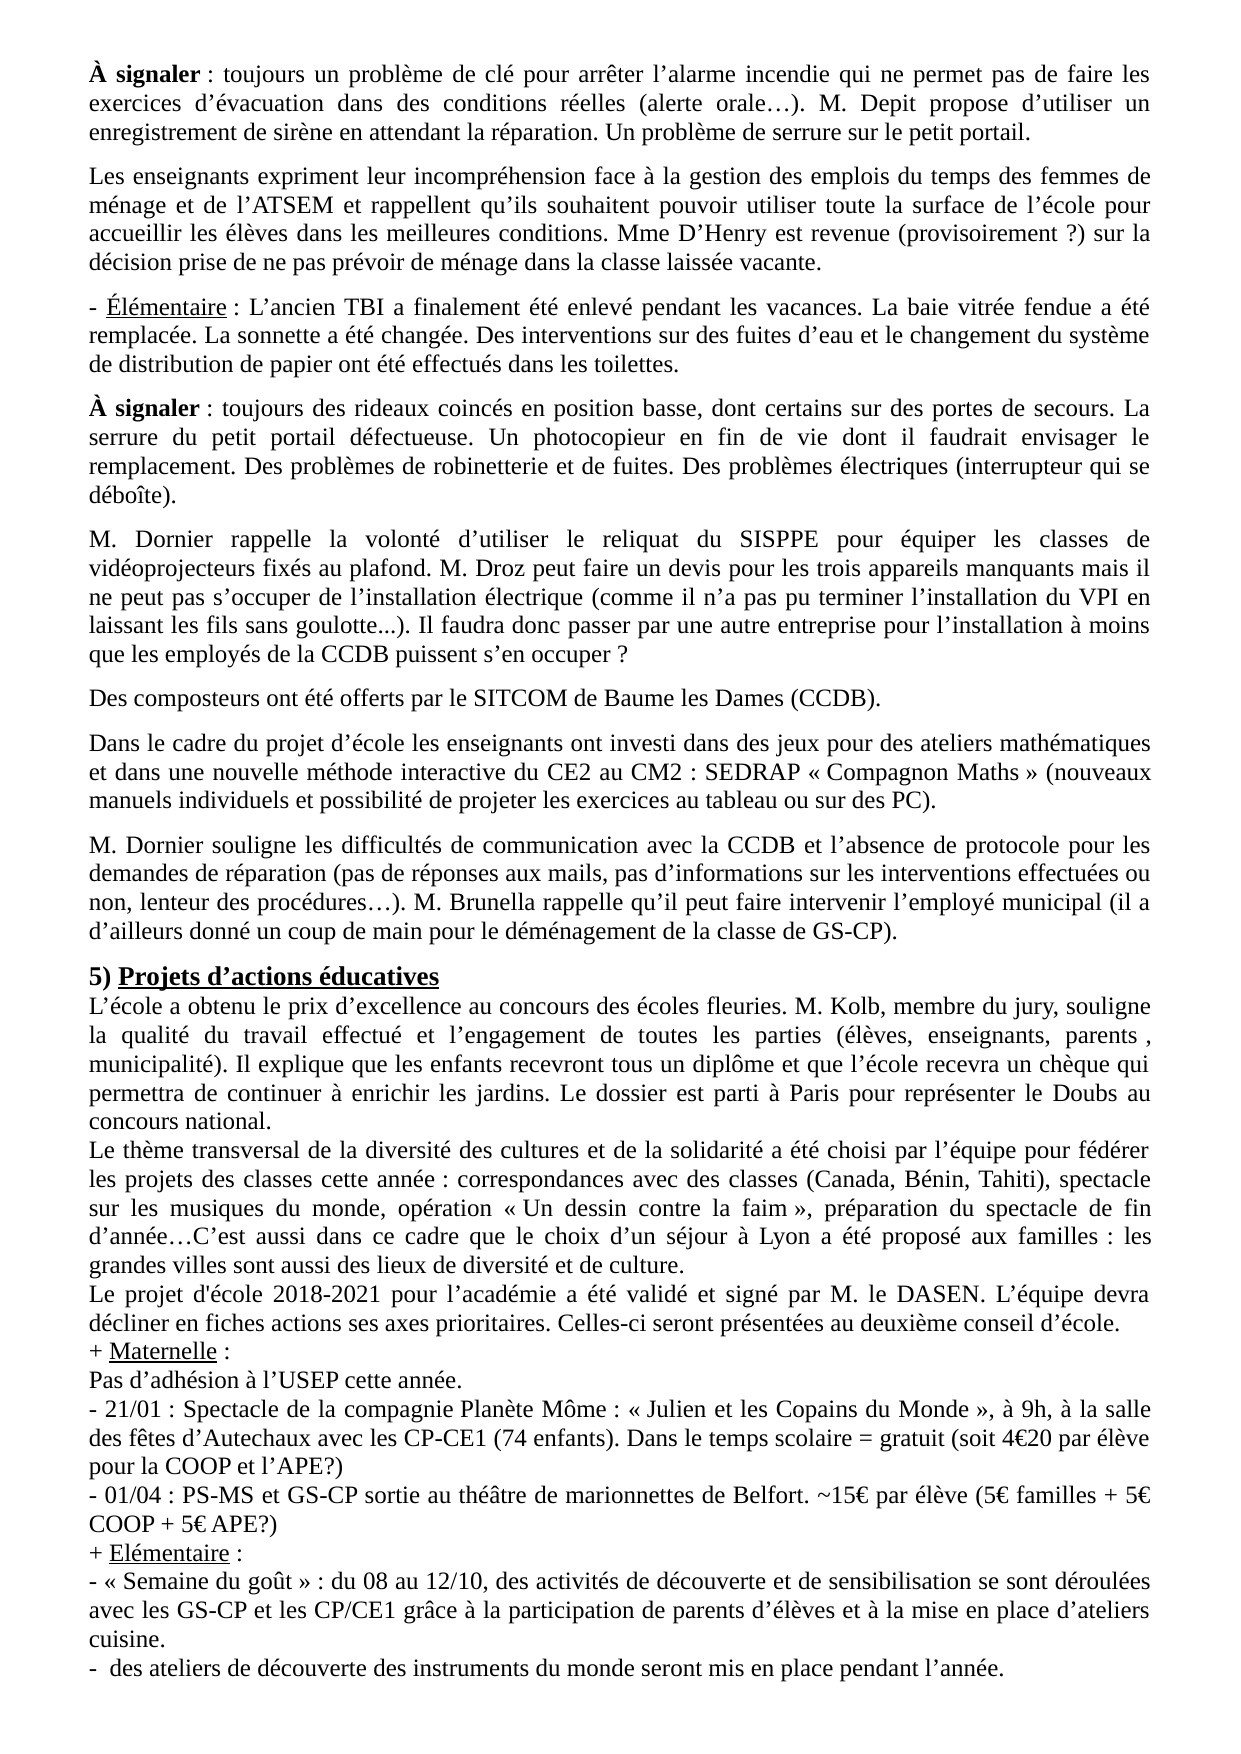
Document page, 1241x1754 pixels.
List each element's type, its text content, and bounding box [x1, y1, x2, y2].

text Les enseignants expriment leur incompréhension face à la gestion des emplois du temps des femmes de ménage et de l’ATSEM et rappellent qu’ils souhaitent pouvoir utiliser toute la surface de l’école pour accueillir les élèves dans les meilleures conditions. Mme D’Henry est revenue (provisoirement ?) sur la décision prise de ne pas prévoir de ménage dans la classe laissée vacante. [88, 161, 1152, 276]
text - des ateliers de découverte des instruments du monde seront mis en place pendant l’année. [88, 1653, 1152, 1681]
text 5) Projets d’actions éducatives [88, 960, 1152, 991]
text M. Dornier souligne les difficultés de communication avec la CCDB et l’absence de protocole pour les demandes de réparation (pas de réponses aux mails, pas d’informations sur les interventions effectuées ou non, lenteur des procédures…). M. Brunella rappelle qu’il peut faire intervenir l’employé municipal (il a d’ailleurs donné un coup de main pour le déménagement de la classe de GS-CP). [88, 830, 1152, 945]
text À signaler : toujours des rideaux coincés en position basse, dont certains sur des portes de secours. La serrure du petit portail défectueuse. Un photocopieur en fin de vie dont il faudrait envisager le remplacement. Des problèmes de robinetterie et de fuites. Des problèmes électriques (interrupteur qui se déboîte). [88, 393, 1152, 508]
text Pas d’adhésion à l’USEP cette année. [88, 1365, 1152, 1394]
text Le projet d'école 2018-2021 pour l’académie a été validé et signé par M. le DASEN. L’équipe devra décliner en fiches actions ses axes prioritaires. Celles-ci seront présentées au deuxième conseil d’école. [88, 1279, 1152, 1336]
text M. Dornier rappelle la volonté d’utiliser le reliquat du SISPPE pour équiper les classes de vidéoprojecteurs fixés au plafond. M. Droz peut faire un devis pour les trois appareils manquants mais il ne peut pas s’occuper de l’installation électrique (comme il n’a pas pu terminer l’installation du VPI en laissant les fils sans goulotte...). Il faudra donc passer par une autre entreprise pour l’installation à moins que les employés de la CCDB puissent s’en occuper ? [88, 524, 1152, 668]
text + Elémentaire : [88, 1538, 1152, 1566]
text - 21/01 : Spectacle de la compagnie Planète Môme : « Julien et les Copains du Monde », à 9h, à la salle des fêtes d’Autechaux avec les CP-CE1 (74 enfants). Dans le temps scolaire = gratuit (soit 4€20 par élève pour la COOP et l’APE?) [88, 1394, 1152, 1480]
text - 01/04 : PS-MS et GS-CP sortie au théâtre de marionnettes de Belfort. ~15€ par élève (5€ familles + 5€ COOP + 5€ APE?) [88, 1480, 1152, 1538]
text Le thème transversal de la diversité des cultures et de la solidarité a été choisi par l’équipe pour fédérer les projets des classes cette année : correspondances avec des classes (Canada, Bénin, Tahiti), spectacle sur les musiques du monde, opération « Un dessin contre la faim », préparation du spectacle de fin d’année…C’est aussi dans ce cadre que le choix d’un séjour à Lyon a été proposé aux familles : les grandes villes sont aussi des lieux de diversité et de culture. [88, 1135, 1152, 1279]
text - « Semaine du goût » : du 08 au 12/10, des activités de découverte et de sensibilisation se sont déroulées avec les GS-CP et les CP/CE1 grâce à la participation de parents d’élèves et à la mise en place d’ateliers cuisine. [88, 1566, 1152, 1653]
text À signaler : toujours un problème de clé pour arrêter l’alarme incendie qui ne permet pas de faire les exercices d’évacuation dans des conditions réelles (alerte orale…). M. Depit propose d’utiliser un enregistrement de sirène en attendant la réparation. Un problème de serrure sur le petit portail. [88, 59, 1152, 145]
text - Élémentaire : L’ancien TBI a finalement été enlevé pendant les vacances. La baie vitrée fendue a été remplacée. La sonnette a été changée. Des interventions sur des fuites d’eau et le changement du système de distribution de papier ont été effectués dans les toilettes. [88, 292, 1152, 378]
text + Maternelle : [88, 1336, 1152, 1365]
text Dans le cadre du projet d’école les enseignants ont investi dans des jeux pour des ateliers mathématiques et dans une nouvelle méthode interactive du CE2 au CM2 : SEDRAP « Compagnon Maths » (nouveaux manuels individuels et possibilité de projeter les exercices au tableau ou sur des PC). [88, 728, 1152, 814]
text L’école a obtenu le prix d’excellence au concours des écoles fleuries. M. Kolb, membre du jury, souligne la qualité du travail effectué et l’engagement de toutes les parties (élèves, enseignants, parents , municipalité). Il explique que les enfants recevront tous un diplôme et que l’école recevra un chèque qui permettra de continuer à enrichir les jardins. Le dossier est parti à Paris pour représenter le Doubs au concours national. [88, 991, 1152, 1135]
text Des composteurs ont été offerts par le SITCOM de Baume les Dames (CCDB). [88, 683, 1152, 712]
